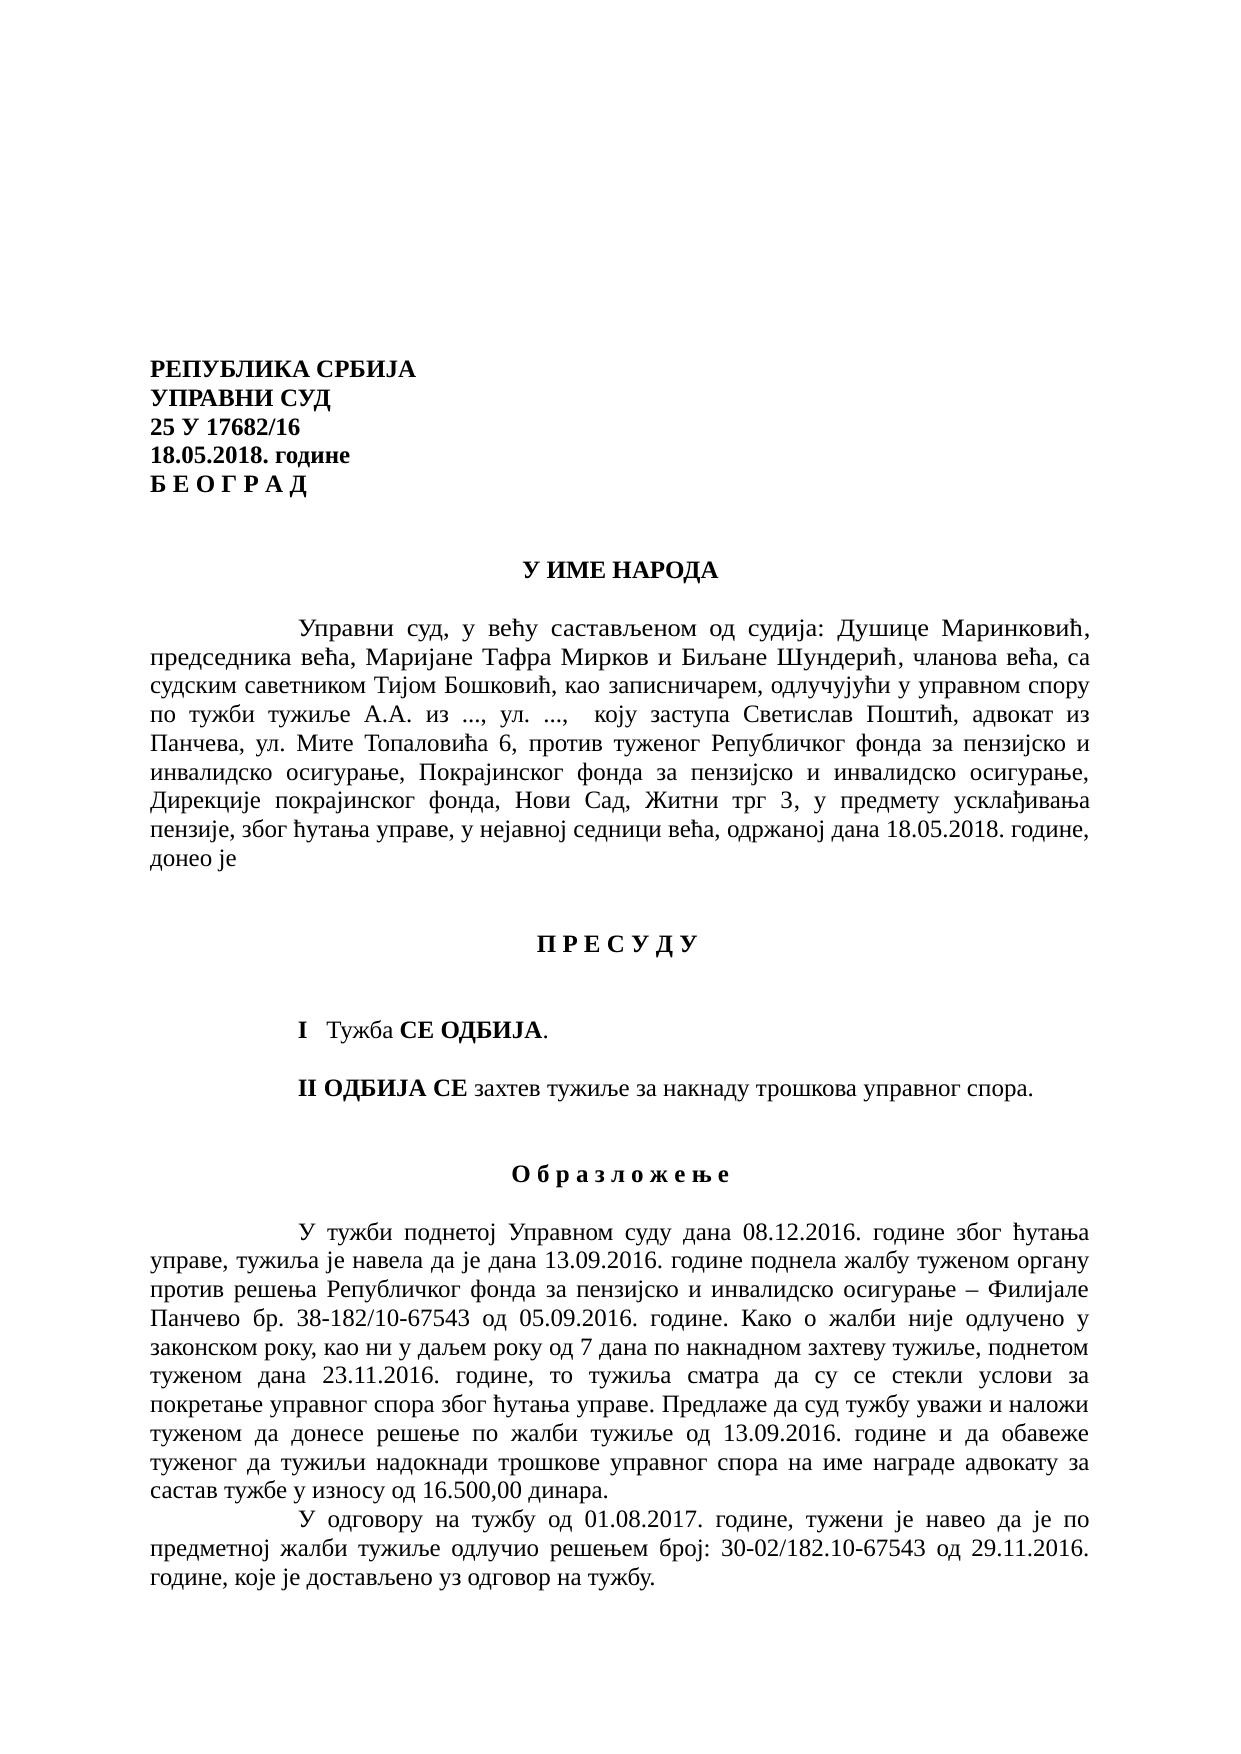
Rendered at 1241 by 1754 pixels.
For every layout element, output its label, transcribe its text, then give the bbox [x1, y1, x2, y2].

text УПРАВНИ СУД [150, 383, 1090, 412]
text У ИМЕ НАРОДА [150, 555, 1090, 584]
text У тужби поднетој Управном суду дана 08.12.2016. године због ћутања управе, тужиља је навела да је дана 13.09.2016. године поднела жалбу туженом органу против решења Републичког фонда за пензијско и инвалидско осигурање – Филијале Панчево бр. 38-182/10-67543 од 05.09.2016. године. Како о жалби није одлучено у законском року, као ни у даљем року од 7 дана по накнадном захтеву тужиље, поднетом туженом дана 23.11.2016. године, то тужиља сматра да су се стекли услови за покретање управног спора због ћутања управе. Предлаже да суд тужбу уважи и наложи туженом да донесе решење по жалби тужиље од 13.09.2016. године и да обавеже туженог да тужиљи надокнади трошкове управног спора на име награде адвокату за састав тужбе у износу од 16.500,00 динара. [150, 1217, 1090, 1504]
text I Тужба СЕ ОДБИЈА. [150, 1015, 1090, 1044]
text П Р Е С У Д У [150, 929, 1090, 958]
text Управни суд, у већу састављеном од судија: Душице Маринковић, председника већа, Маријане Тафра Мирков и Биљане Шундерић, чланова већа, са судским саветником Тијом Бошковић, као записничарем, одлучујући у управном спору по тужби тужиље А.А. из ..., ул. ..., коју заступа Светислав Поштић, адвокат из Панчева, ул. Мите Топаловића 6, против туженог Републичког фонда за пензијско и инвалидско осигурање, Покрајинског фонда за пензијско и инвалидско осигурање, Дирекције покрајинског фонда, Нови Сад, Житни трг 3, у предмету усклађивања пензије, због ћутања управе, у нејавној седници већа, одржаној дана 18.05.2018. године, донео је [150, 613, 1090, 872]
text 25 У 17682/16 [150, 412, 1090, 440]
text 18.05.2018. године [150, 440, 1090, 469]
text О б р а з л о ж е њ е [150, 1159, 1090, 1188]
text У одговору на тужбу од 01.08.2017. године, тужени је навео да је по предметној жалби тужиље одлучио решењем број: 30-02/182.10-67543 од 29.11.2016. године, које је достављено уз одговор на тужбу. [150, 1504, 1090, 1590]
text II ОДБИЈА СЕ захтев тужиље за накнаду трошкова управног спора. [150, 1073, 1090, 1102]
text Б Е О Г Р А Д [150, 469, 1090, 498]
text РЕПУБЛИКА СРБИЈА [150, 148, 1090, 383]
